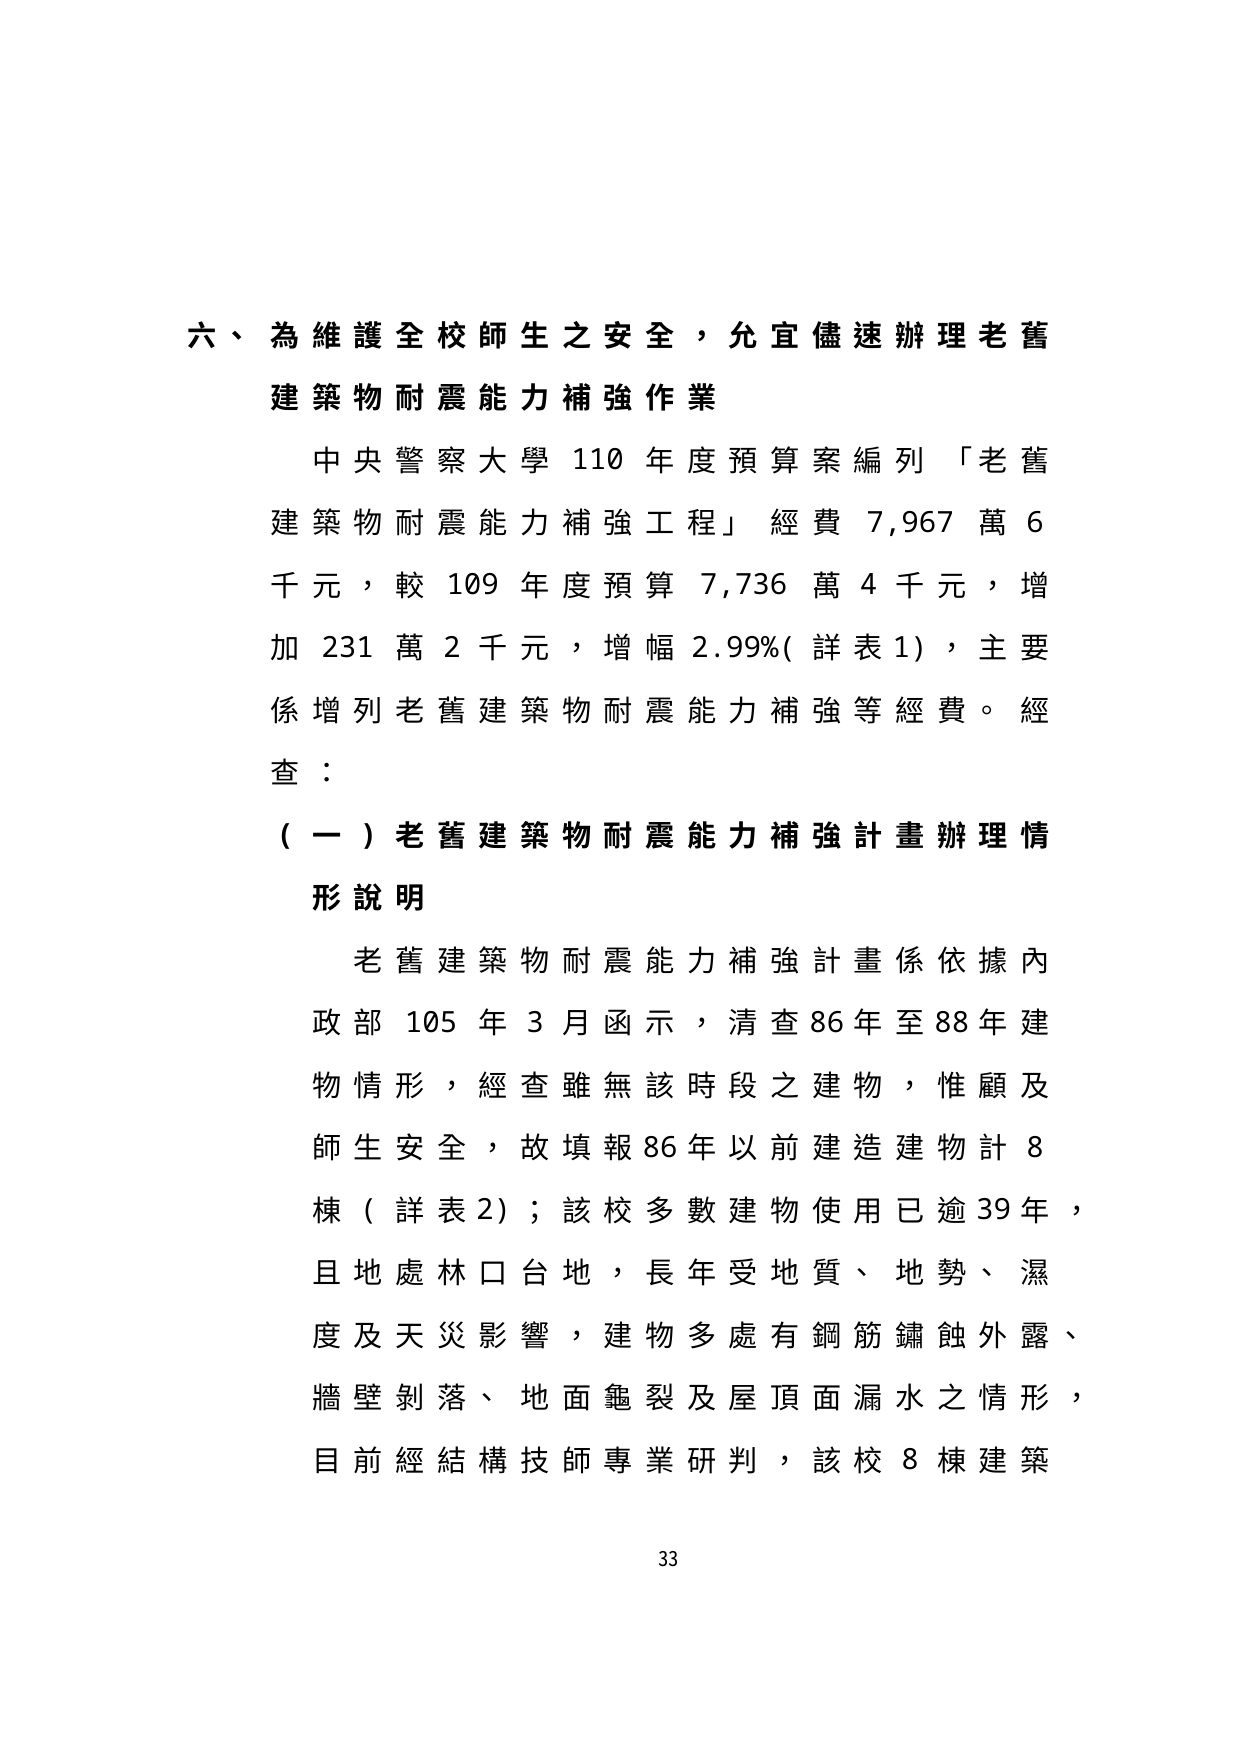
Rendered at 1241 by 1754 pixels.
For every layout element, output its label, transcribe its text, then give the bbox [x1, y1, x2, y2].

text 中央警察大學110年度預算案編列「老舊建築物耐震能力補強工程」經費7,967萬6千元，較109年度預算7,736萬4千元，增加231萬2千元，增幅2.99%(詳表1)，主要係增列老舊建築物耐震能力補強等經費。經查： [240, 417, 1056, 792]
text (一)老舊建築物耐震能力補強計畫辦理情形說明 [240, 792, 1056, 917]
text 老舊建築物耐震能力補強計畫係依據內政部105年3月函示，清查86年至88年建物情形，經查雖無該時段之建物，惟顧及師生安全，故填報86年以前建造建物計8棟(詳表2)；該校多數建物使用已逾39年，且地處林口台地，長年受地質、地勢、濕度及天災影響，建物多處有鋼筋鏽蝕外露、牆壁剝落、地面龜裂及屋頂面漏水之情形，目前經結構技師專業研判，該校8棟建築物計有7棟須進行補強，為維護全校師生之安全，爰編列預算辦理。 [269, 917, 1056, 1479]
text 六、為維護全校師生之安全，允宜儘速辦理老舊建築物耐震能力補強作業 [181, 292, 1056, 417]
